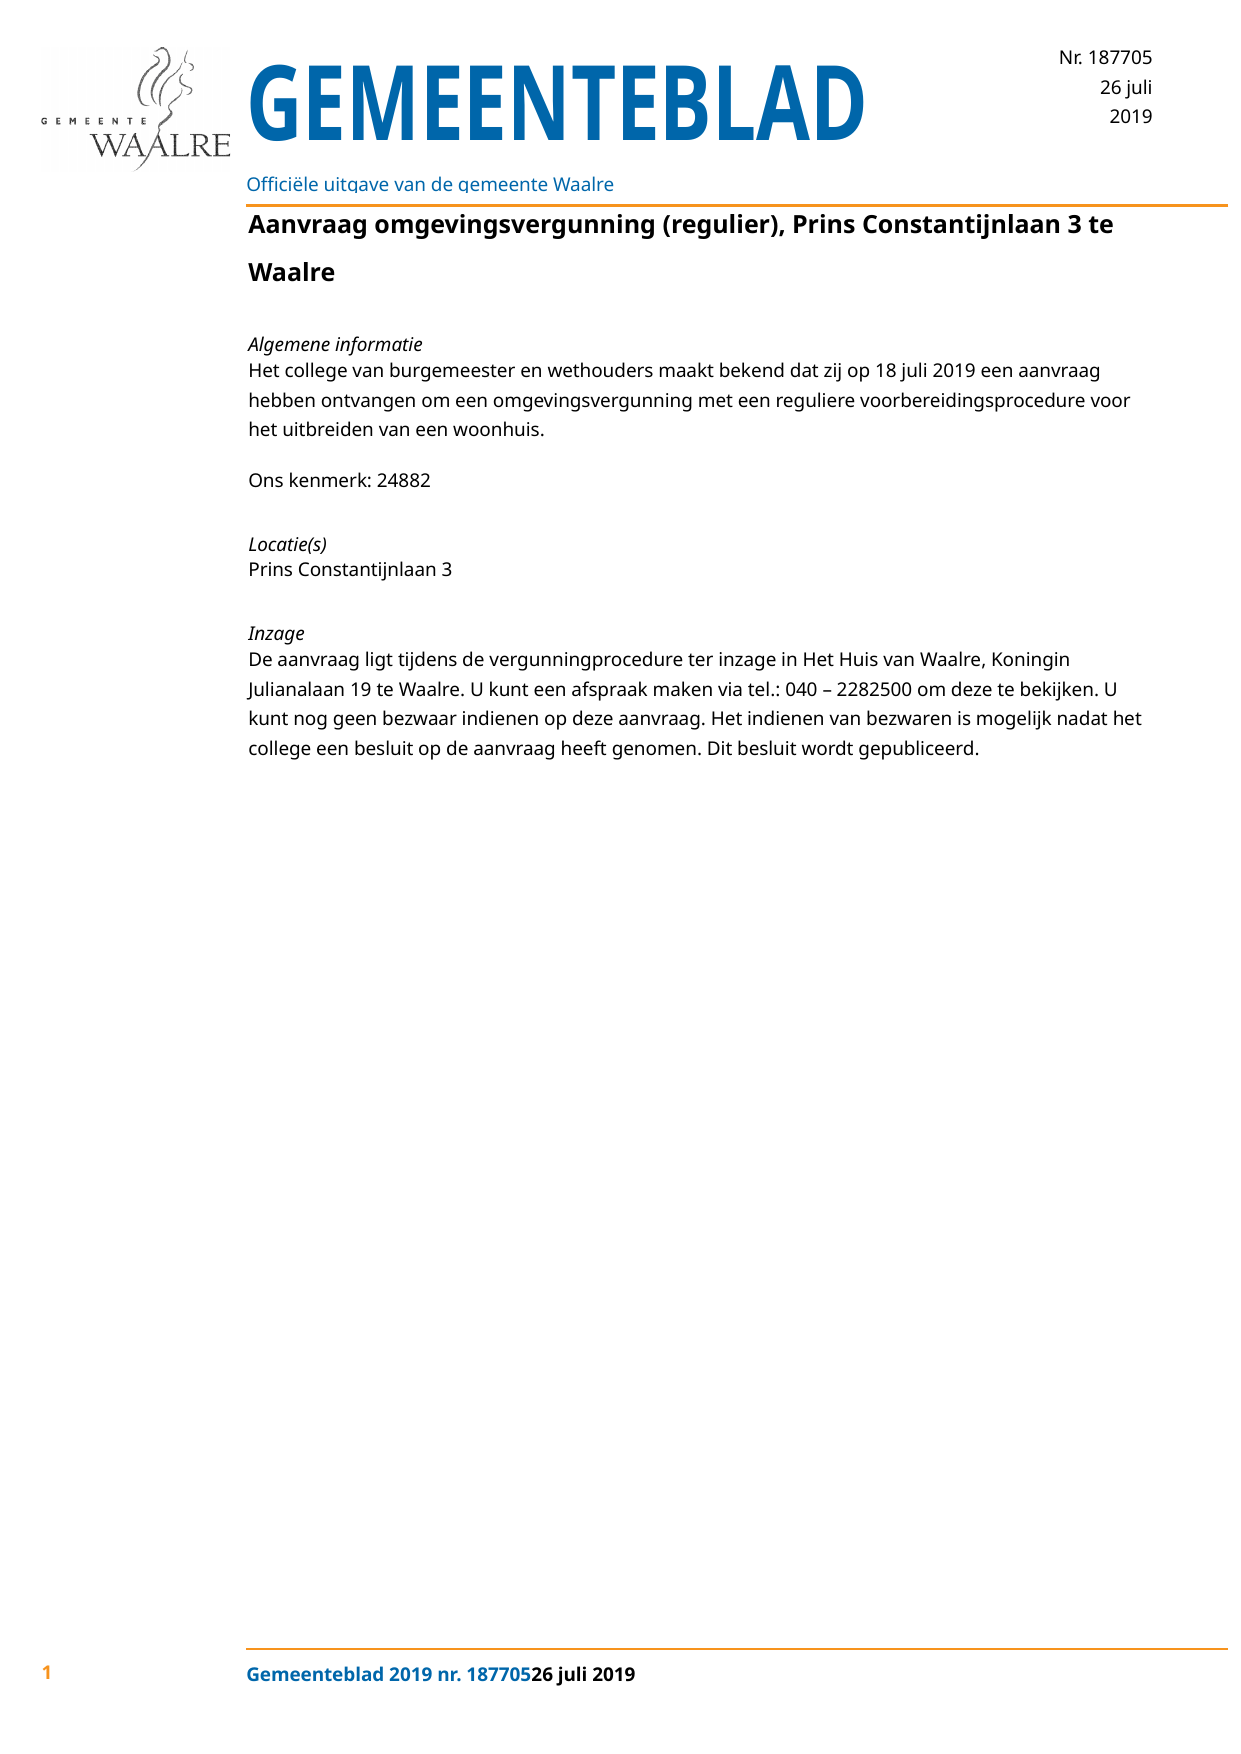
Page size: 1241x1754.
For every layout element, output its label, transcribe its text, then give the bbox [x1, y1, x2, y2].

text De aanvraag ligt tijdens de vergunningprocedure ter inzage in Het Huis van Waalre, Koningin Julianalaan 19 te Waalre. U kunt een afspraak maken via tel.: 040 – 2282500 om deze te bekijken. U kunt nog geen bezwaar indienen op deze aanvraag. Het indienen van bezwaren is mogelijk nadat het college een besluit op de aanvraag heeft genomen. Dit besluit wordt gepubliceerd. [248, 646, 1152, 761]
text Prins Constantijnlaan 3 [248, 556, 1152, 582]
text Algemene informatie [248, 331, 1152, 357]
text Het college van burgemeester en wethouders maakt bekend dat zij op 18 juli 2019 een aanvraag hebben ontvangen om een omgevingsvergunning met een reguliere voorbereidingsprocedure voor het uitbreiden van een woonhuis. [248, 357, 1152, 442]
text Ons kenmerk: 24882 [248, 467, 1152, 492]
text Aanvraag omgevingsvergunning (regulier), Prins Constantijnlaan 3 te Waalre [248, 207, 1152, 288]
picture [41, 47, 231, 172]
text Locatie(s) [248, 531, 1152, 556]
text Inzage [248, 620, 1152, 646]
